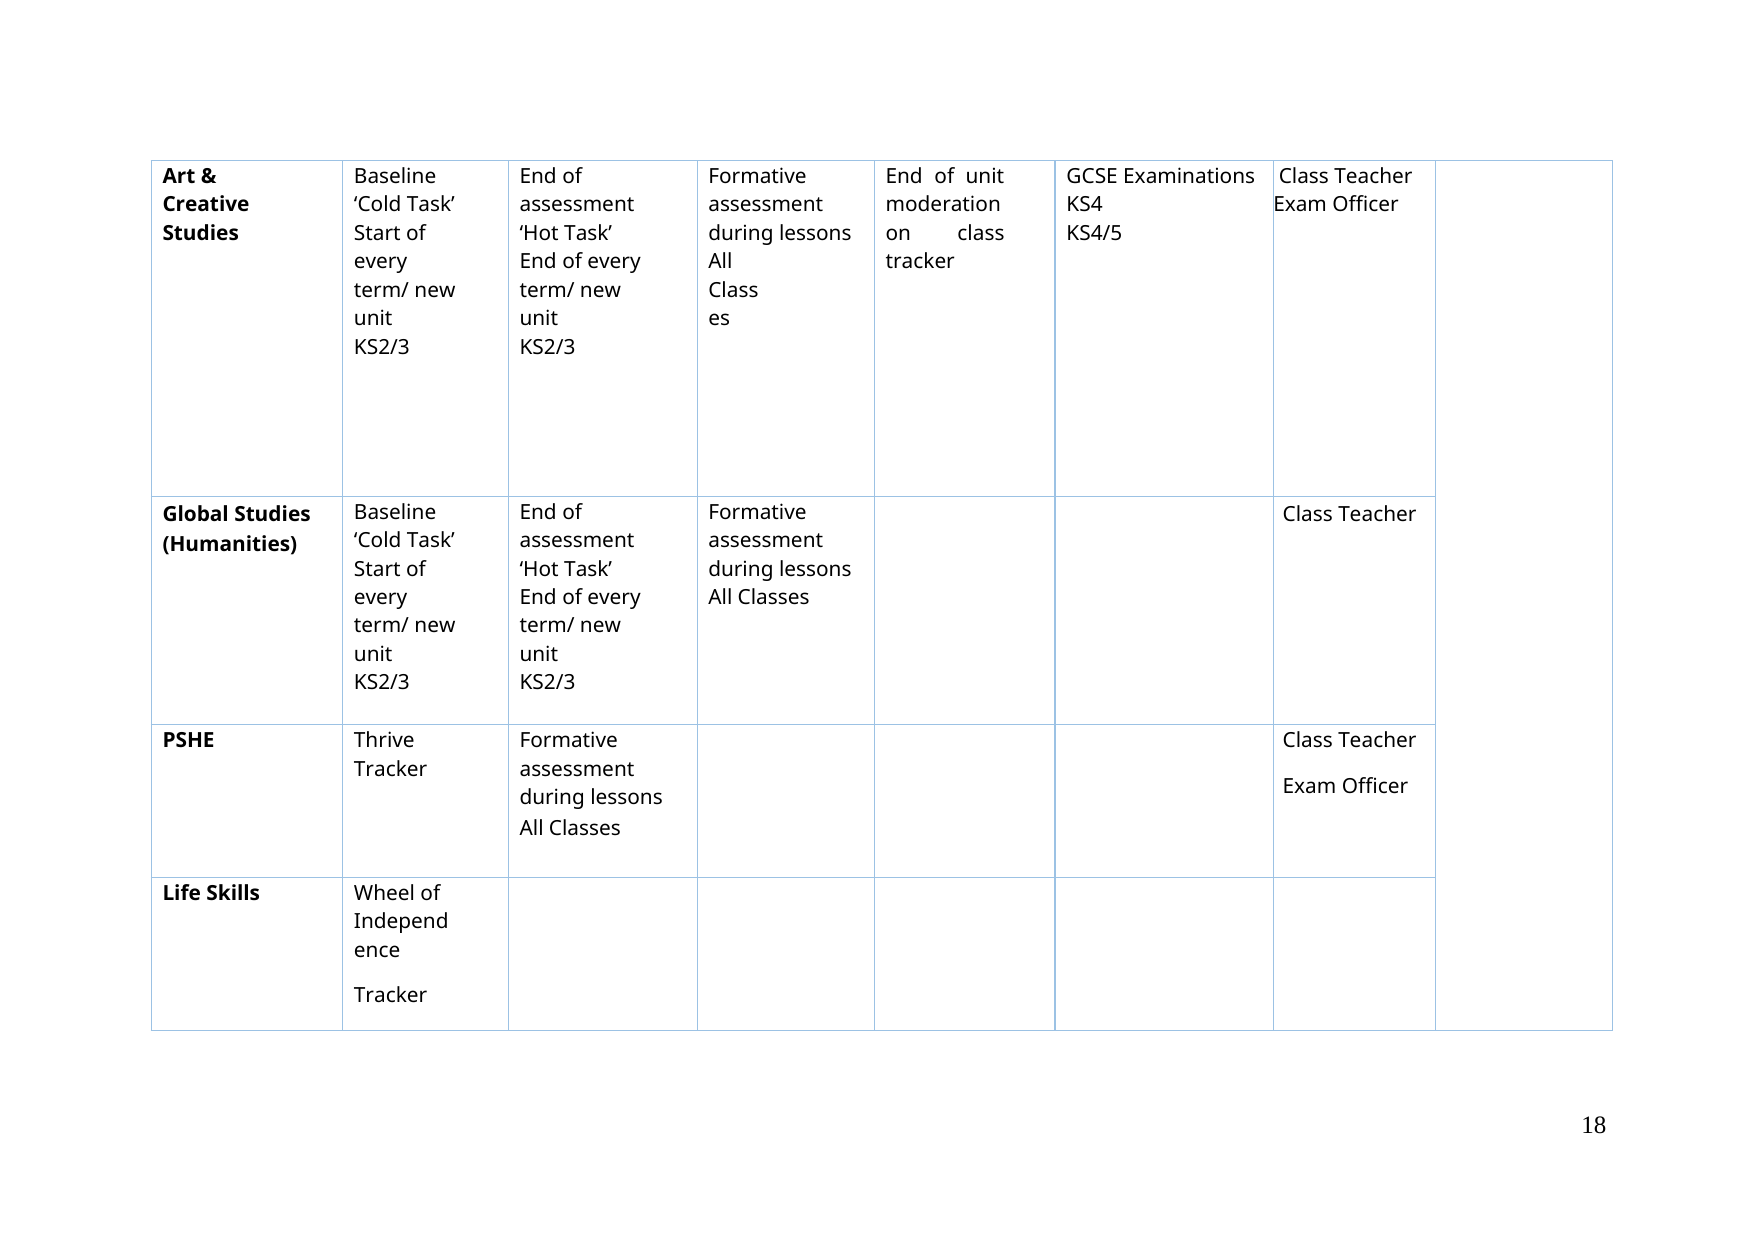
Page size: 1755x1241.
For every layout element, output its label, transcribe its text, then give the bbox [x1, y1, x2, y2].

table_cell Global Studies (Humanities) [152, 497, 342, 724]
table_cell Class Teacher Exam Officer [1274, 725, 1435, 877]
table_header End of assessment ‘Hot Task’ End of every term/ new unit KS2/3 [509, 161, 697, 496]
table_cell [875, 725, 1054, 877]
table_cell [1056, 878, 1273, 1030]
table_cell PSHE [152, 725, 342, 877]
table_header Formative assessment during lessons All Classes [698, 161, 874, 496]
table_cell [698, 878, 874, 1030]
table_header [1436, 161, 1612, 1030]
table_cell [875, 878, 1054, 1030]
table_cell Wheel of Independence Tracker [343, 878, 508, 1030]
table_cell Formative assessment during lessons All Classes [698, 497, 874, 724]
table_cell [698, 725, 874, 877]
table_header End of unit moderation on class tracker [875, 161, 1054, 496]
table_cell [1056, 497, 1273, 724]
table_cell [875, 497, 1054, 724]
table_cell [1056, 725, 1273, 877]
table_cell Formative assessment during lessons All Classes [509, 725, 697, 877]
table_cell Life Skills [152, 878, 342, 1030]
table_cell Class Teacher [1274, 497, 1435, 724]
table_cell End of assessment ‘Hot Task’ End of every term/ new unit KS2/3 [509, 497, 697, 724]
table_cell Baseline ‘Cold Task’ Start of every term/ new unit KS2/3 [343, 497, 508, 724]
table_header GCSE Examinations KS4 KS4/5 [1056, 161, 1273, 496]
table_cell [509, 878, 697, 1030]
table_cell [1274, 878, 1435, 1030]
table_cell Thrive Tracker [343, 725, 508, 877]
table_header Art & Creative Studies [152, 161, 342, 496]
table_header Class Teacher Exam Officer [1274, 161, 1435, 496]
table_header Baseline ‘Cold Task’ Start of every term/ new unit KS2/3 [343, 161, 508, 496]
